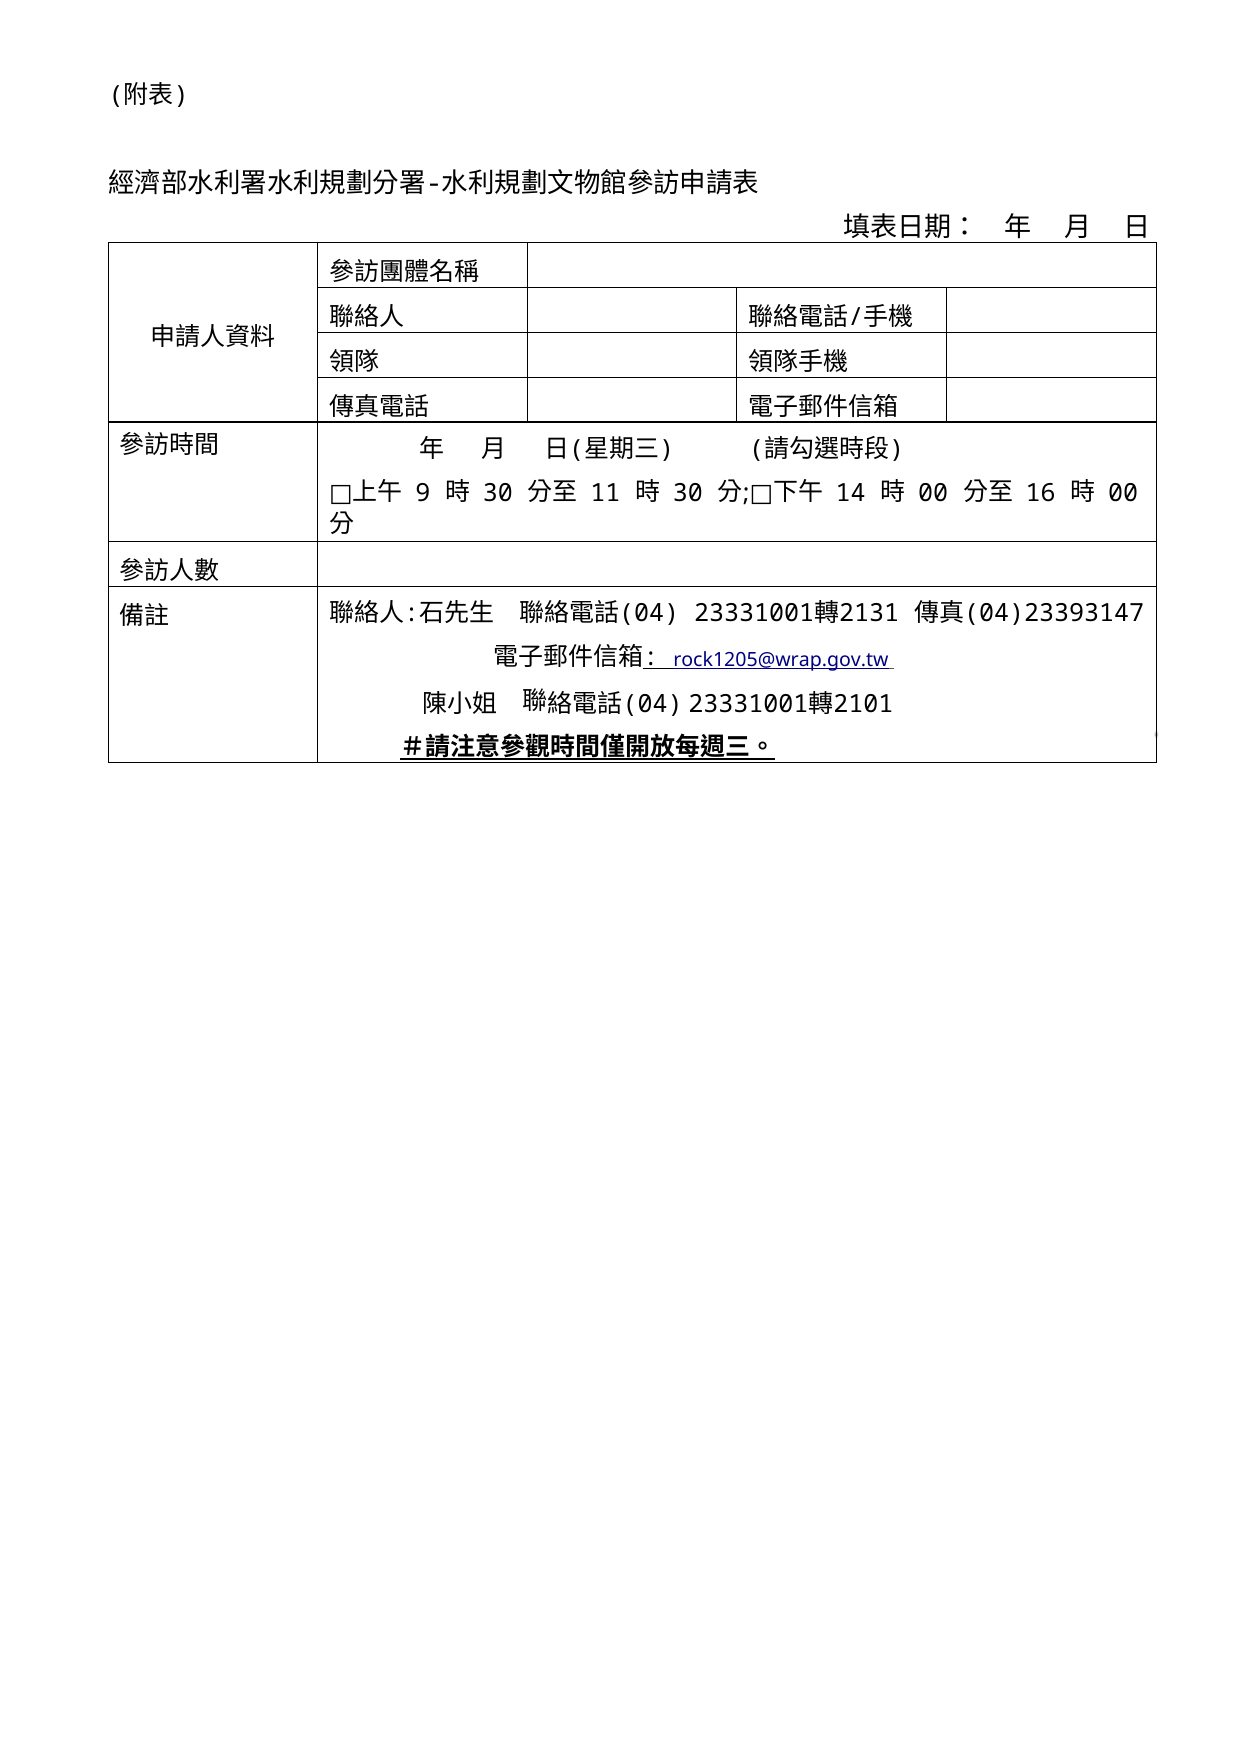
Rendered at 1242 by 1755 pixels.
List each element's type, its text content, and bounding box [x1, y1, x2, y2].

table_cell 參訪人數 [109, 542, 317, 586]
table_cell [318, 542, 1156, 586]
table_cell [947, 333, 1156, 377]
table_cell [947, 288, 1156, 332]
table_cell 領隊手機 [737, 333, 946, 377]
table_cell [528, 378, 736, 421]
picture [1157, 728, 1163, 743]
table_cell 備註 [109, 587, 317, 762]
table_cell 電子郵件信箱 [737, 378, 946, 421]
table_cell 聯絡人 [318, 288, 527, 332]
table_cell 年 月 日(星期三) (請勾選時段) □上午 9 時 30 分至 11 時 30 分;□下午 14 時 00 分至 16 時 00 分 [318, 423, 1156, 541]
table_cell [528, 288, 736, 332]
table_cell 聯絡人:石先生 聯絡電話(04) 23331001轉2131 傳真(04)23393147 電子郵件信箱: rock1205@wrap.gov.tw 陳小姐 聯絡電話(04) 23331001轉2101 ＃請注意參觀時間僅開放每週三。 [318, 587, 1156, 762]
text 填表日期： 年 月 日 [108, 211, 1150, 242]
table_header 申請人資料 [109, 243, 317, 421]
table_cell 領隊 [318, 333, 527, 377]
text 經濟部水利署水利規劃分署-水利規劃文物館參訪申請表 [108, 167, 1150, 198]
table_cell 傳真電話 [318, 378, 527, 421]
text (附表) [108, 79, 1150, 110]
table_header 參訪團體名稱 [318, 243, 527, 287]
table_cell 聯絡電話/手機 [737, 288, 946, 332]
table_header [528, 243, 1156, 287]
table_cell [947, 378, 1156, 421]
table_cell 參訪時間 [109, 423, 317, 541]
table_cell [528, 333, 736, 377]
picture [1151, 728, 1156, 743]
